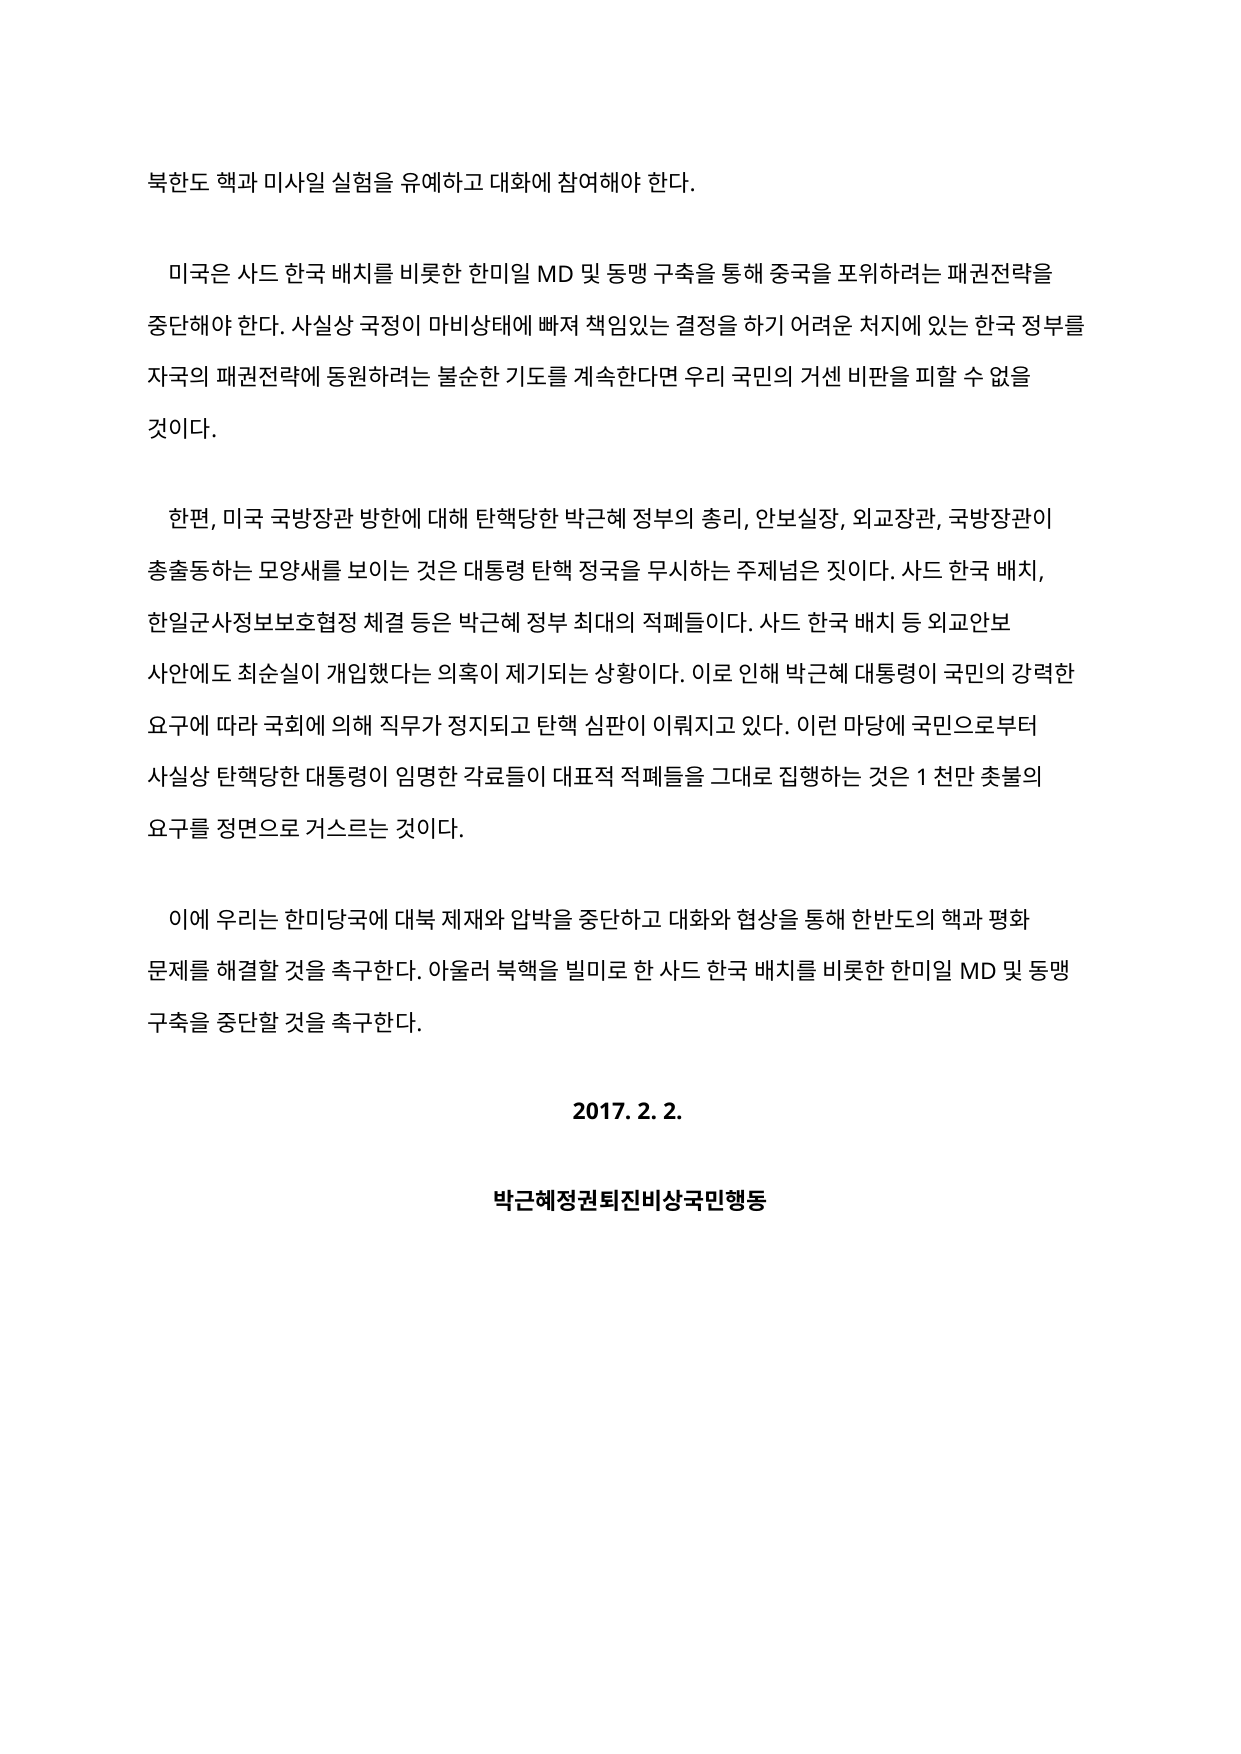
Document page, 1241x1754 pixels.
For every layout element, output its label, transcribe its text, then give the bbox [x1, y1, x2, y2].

text 2017. 2. 2. [148, 1095, 1093, 1126]
text 박근혜정권퇴진비상국민행동 [148, 1183, 1093, 1216]
text 미국은 사드 한국 배치를 비롯한 한미일 MD 및 동맹 구축을 통해 중국을 포위하려는 패권전략을 중단해야 한다. 사실상 국정이 마비상태에 빠져 책임있는 결정을 하기 어려운 처지에 있는 한국 정부를 자국의 패권전략에 동원하려는 불순한 기도를 계속한다면 우리 국민의 거센 비판을 피할 수 없을 것이다. [148, 256, 1093, 444]
text 이에 우리는 한미당국에 대북 제재와 압박을 중단하고 대화와 협상을 통해 한반도의 핵과 평화 문제를 해결할 것을 촉구한다. 아울러 북핵을 빌미로 한 사드 한국 배치를 비롯한 한미일 MD 및 동맹 구축을 중단할 것을 촉구한다. [148, 901, 1093, 1038]
text 한편, 미국 국방장관 방한에 대해 탄핵당한 박근혜 정부의 총리, 안보실장, 외교장관, 국방장관이 총출동하는 모양새를 보이는 것은 대통령 탄핵 정국을 무시하는 주제넘은 짓이다. 사드 한국 배치, 한일군사정보보호협정 체결 등은 박근혜 정부 최대의 적폐들이다. 사드 한국 배치 등 외교안보 사안에도 최순실이 개입했다는 의혹이 제기되는 상황이다. 이로 인해 박근혜 대통령이 국민의 강력한 요구에 따라 국회에 의해 직무가 정지되고 탄핵 심판이 이뤄지고 있다. 이런 마당에 국민으로부터 사실상 탄핵당한 대통령이 임명한 각료들이 대표적 적폐들을 그대로 집행하는 것은 1천만 촛불의 요구를 정면으로 거스르는 것이다. [148, 501, 1093, 844]
text 북한도 핵과 미사일 실험을 유예하고 대화에 참여해야 한다. [148, 165, 1093, 199]
